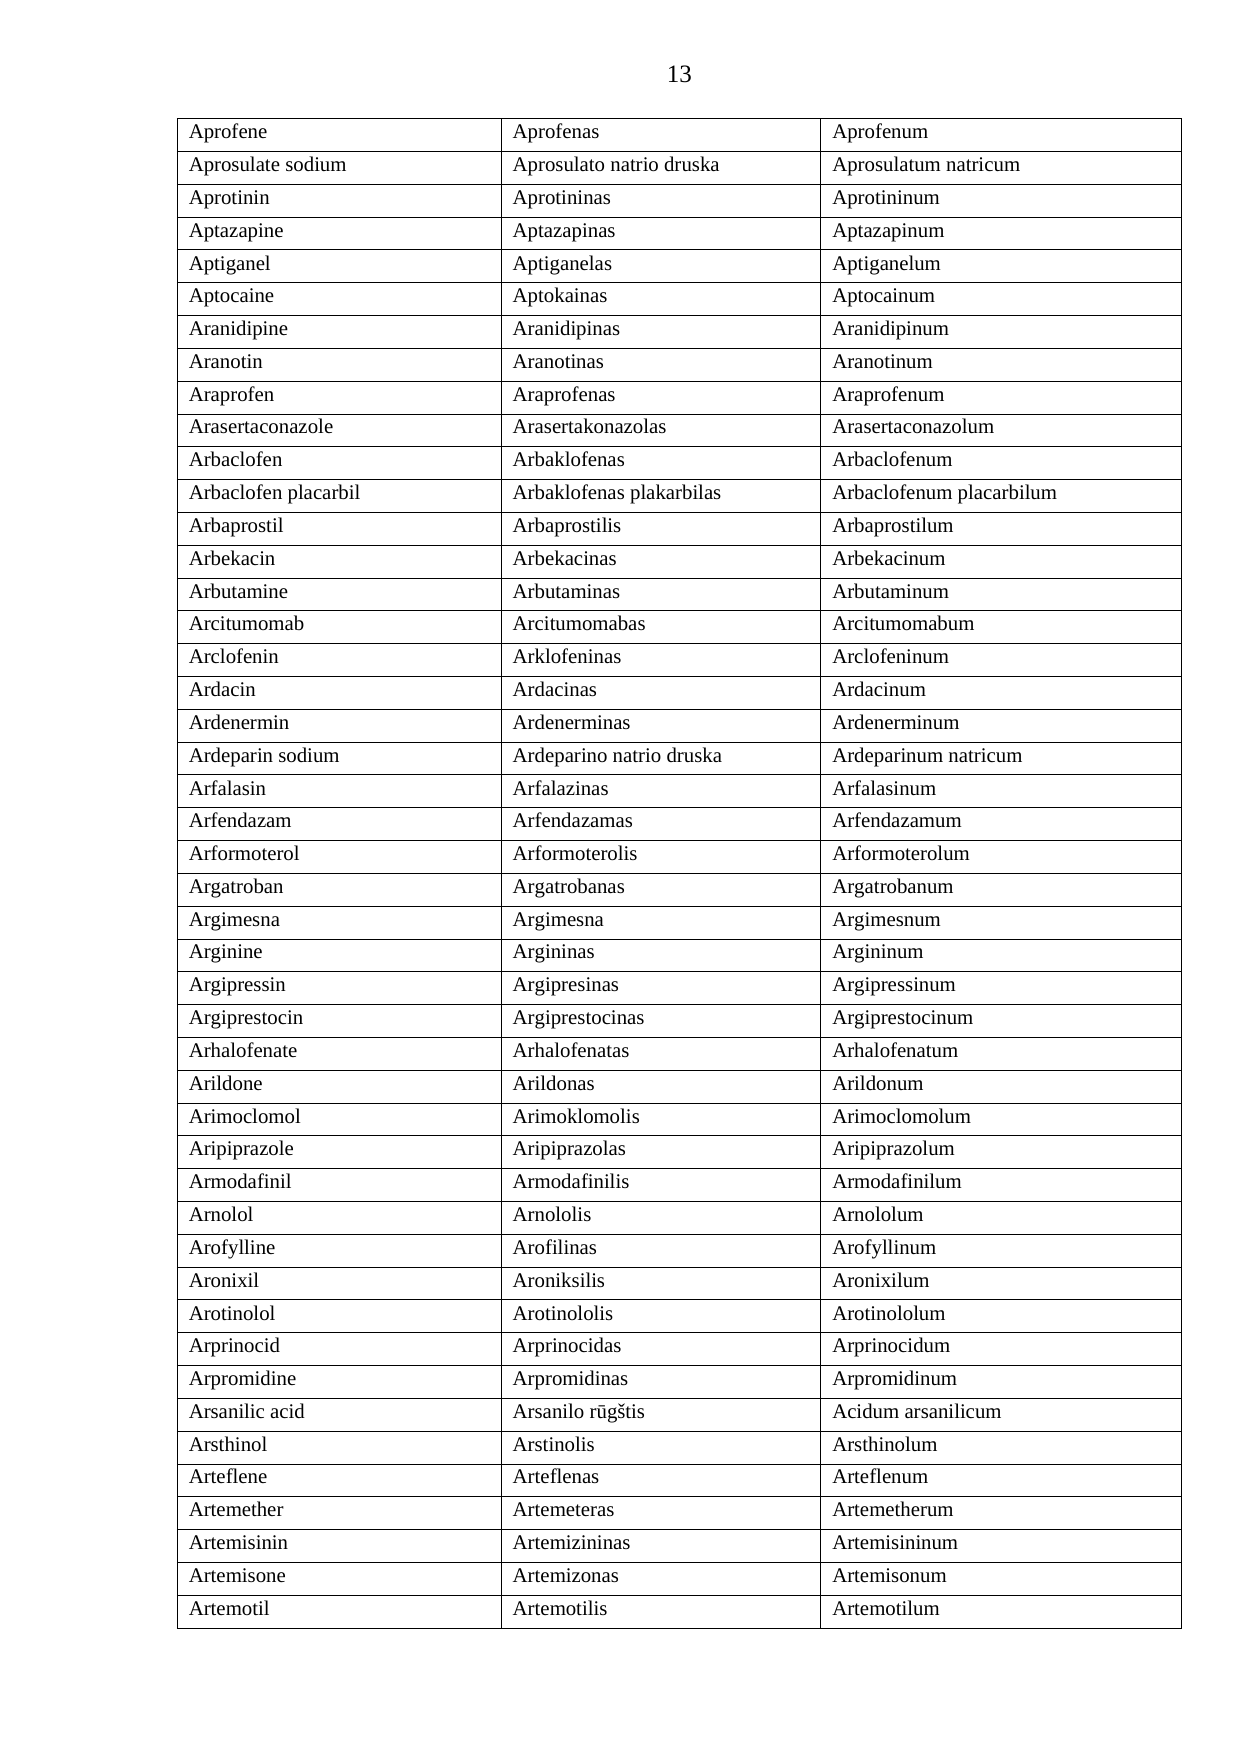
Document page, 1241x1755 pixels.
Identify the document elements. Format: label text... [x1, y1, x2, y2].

table_cell Arbekacinum [821, 546, 1181, 577]
table_cell Artemisonum [821, 1563, 1181, 1595]
table_cell Argatrobanas [502, 874, 820, 906]
table_cell Argiprestocinas [502, 1005, 820, 1037]
table_cell Artemisone [178, 1563, 501, 1595]
table_cell Argatroban [178, 874, 501, 906]
table_cell Arimoclomolum [821, 1104, 1181, 1135]
table_cell Aptocainum [821, 283, 1181, 315]
table_cell Arbaclofenum placarbilum [821, 480, 1181, 512]
table_cell Aronixilum [821, 1268, 1181, 1299]
table_cell Arbaprostilum [821, 513, 1181, 545]
table_cell Aprosulate sodium [178, 152, 501, 184]
table_cell Argimesnum [821, 907, 1181, 938]
table_cell Aprotininas [502, 185, 820, 217]
table_cell Arformoterol [178, 841, 501, 873]
table_cell Ardenermin [178, 710, 501, 742]
table_cell Arstinolis [502, 1432, 820, 1463]
table_cell Arbaklofenas plakarbilas [502, 480, 820, 512]
table_cell Aptiganel [178, 250, 501, 282]
table_cell Artemeteras [502, 1497, 820, 1529]
table_cell Arfalazinas [502, 775, 820, 807]
table_cell Ardenerminas [502, 710, 820, 742]
table_cell Argipressin [178, 972, 501, 1004]
table_cell Araprofen [178, 382, 501, 413]
table_cell Arfendazamas [502, 808, 820, 840]
table_cell Arnololis [502, 1202, 820, 1234]
table_cell Arsthinolum [821, 1432, 1181, 1463]
table_cell Aronixil [178, 1268, 501, 1299]
table_cell Aptazapinum [821, 218, 1181, 249]
table_cell Araprofenum [821, 382, 1181, 413]
table_cell Arbutaminas [502, 579, 820, 610]
table_cell Aranotinas [502, 349, 820, 381]
table_cell Artemetherum [821, 1497, 1181, 1529]
table_cell Argininum [821, 940, 1181, 971]
table_cell Argipresinas [502, 972, 820, 1004]
table_cell Argiprestocin [178, 1005, 501, 1037]
table_cell Arfendazam [178, 808, 501, 840]
table_cell Arsanilic acid [178, 1399, 501, 1431]
table_cell Acidum arsanilicum [821, 1399, 1181, 1431]
table_cell Artemotilis [502, 1596, 820, 1627]
table_cell Araprofenas [502, 382, 820, 413]
table_cell Armodafinil [178, 1169, 501, 1201]
table_cell Aprotininum [821, 185, 1181, 217]
table_cell Arhalofenate [178, 1038, 501, 1070]
table_cell Arbaclofen [178, 447, 501, 479]
table_cell Aroniksilis [502, 1268, 820, 1299]
table_cell Argimesna [502, 907, 820, 938]
table_cell Arprinocidum [821, 1333, 1181, 1365]
table_cell Artemotil [178, 1596, 501, 1627]
table_cell Aptiganelas [502, 250, 820, 282]
table_cell Aptazapine [178, 218, 501, 249]
table_cell Ardacin [178, 677, 501, 709]
table_cell Arasertakonazolas [502, 415, 820, 446]
table_cell Armodafinilis [502, 1169, 820, 1201]
table_cell Arbaklofenas [502, 447, 820, 479]
table_cell Arofylline [178, 1235, 501, 1267]
table_cell Arnololum [821, 1202, 1181, 1234]
table_cell Aranotin [178, 349, 501, 381]
table_cell Arpromidinas [502, 1366, 820, 1398]
table_cell Artemizonas [502, 1563, 820, 1595]
table_cell Ardeparinum natricum [821, 743, 1181, 774]
table_cell Arildone [178, 1071, 501, 1102]
table_cell Arformoterolum [821, 841, 1181, 873]
table_cell Arprinocid [178, 1333, 501, 1365]
table_cell Arfendazamum [821, 808, 1181, 840]
table_cell Aripiprazole [178, 1136, 501, 1168]
table_cell Arildonas [502, 1071, 820, 1102]
table_cell Arsanilo rūgštis [502, 1399, 820, 1431]
table_cell Argatrobanum [821, 874, 1181, 906]
table_cell Arformoterolis [502, 841, 820, 873]
table_cell Arbaclofen placarbil [178, 480, 501, 512]
table_cell Arcitumomabum [821, 611, 1181, 643]
table_cell Argimesna [178, 907, 501, 938]
table_cell Ardacinum [821, 677, 1181, 709]
table_cell Aptazapinas [502, 218, 820, 249]
table_cell Artemisinin [178, 1530, 501, 1562]
table_cell Arotinolol [178, 1300, 501, 1332]
table_cell Arbaprostil [178, 513, 501, 545]
table_cell Aranidipinum [821, 316, 1181, 348]
table_cell Arclofeninum [821, 644, 1181, 676]
table_cell Arginine [178, 940, 501, 971]
table_cell Arofilinas [502, 1235, 820, 1267]
table_cell Arfalasinum [821, 775, 1181, 807]
table_cell Arteflenas [502, 1465, 820, 1496]
table_cell Arimoclomol [178, 1104, 501, 1135]
table_cell Arteflene [178, 1465, 501, 1496]
table_cell Arcitumomabas [502, 611, 820, 643]
table_cell Arildonum [821, 1071, 1181, 1102]
table_cell Arotinololum [821, 1300, 1181, 1332]
table_cell Aprofenum [821, 119, 1181, 151]
table_cell Arsthinol [178, 1432, 501, 1463]
table_cell Aranotinum [821, 349, 1181, 381]
table_cell Aprotinin [178, 185, 501, 217]
table_cell Arklofeninas [502, 644, 820, 676]
table_cell Ardacinas [502, 677, 820, 709]
table_cell Aprofenas [502, 119, 820, 151]
table_cell Arpromidine [178, 1366, 501, 1398]
table_cell Arhalofenatas [502, 1038, 820, 1070]
table_cell Ardenerminum [821, 710, 1181, 742]
table_cell Arasertaconazolum [821, 415, 1181, 446]
table_cell Aptiganelum [821, 250, 1181, 282]
table_cell Aptocaine [178, 283, 501, 315]
table_cell Arclofenin [178, 644, 501, 676]
table_cell Arpromidinum [821, 1366, 1181, 1398]
table_cell Artemizininas [502, 1530, 820, 1562]
table_cell Aptokainas [502, 283, 820, 315]
table_cell Ardeparino natrio druska [502, 743, 820, 774]
table_cell Arfalasin [178, 775, 501, 807]
table_cell Aprosulato natrio druska [502, 152, 820, 184]
table_cell Arimoklomolis [502, 1104, 820, 1135]
table_cell Arnolol [178, 1202, 501, 1234]
table_cell Artemotilum [821, 1596, 1181, 1627]
table_cell Arotinololis [502, 1300, 820, 1332]
table_cell Armodafinilum [821, 1169, 1181, 1201]
table_cell Aripiprazolum [821, 1136, 1181, 1168]
table_cell Arbaprostilis [502, 513, 820, 545]
table_cell Arprinocidas [502, 1333, 820, 1365]
table_cell Aranidipine [178, 316, 501, 348]
table_cell Arbutamine [178, 579, 501, 610]
table_cell Aranidipinas [502, 316, 820, 348]
table_cell Arteflenum [821, 1465, 1181, 1496]
table_cell Aprofene [178, 119, 501, 151]
table_cell Artemisininum [821, 1530, 1181, 1562]
table_cell Arasertaconazole [178, 415, 501, 446]
table_cell Aripiprazolas [502, 1136, 820, 1168]
table_cell Ardeparin sodium [178, 743, 501, 774]
table_cell Arbekacinas [502, 546, 820, 577]
table_cell Arhalofenatum [821, 1038, 1181, 1070]
table_cell Argininas [502, 940, 820, 971]
table_cell Arofyllinum [821, 1235, 1181, 1267]
table_cell Aprosulatum natricum [821, 152, 1181, 184]
table_cell Arbaclofenum [821, 447, 1181, 479]
table_cell Argipressinum [821, 972, 1181, 1004]
table_cell Arbekacin [178, 546, 501, 577]
table_cell Argiprestocinum [821, 1005, 1181, 1037]
table_cell Arcitumomab [178, 611, 501, 643]
table_cell Arbutaminum [821, 579, 1181, 610]
table_cell Artemether [178, 1497, 501, 1529]
